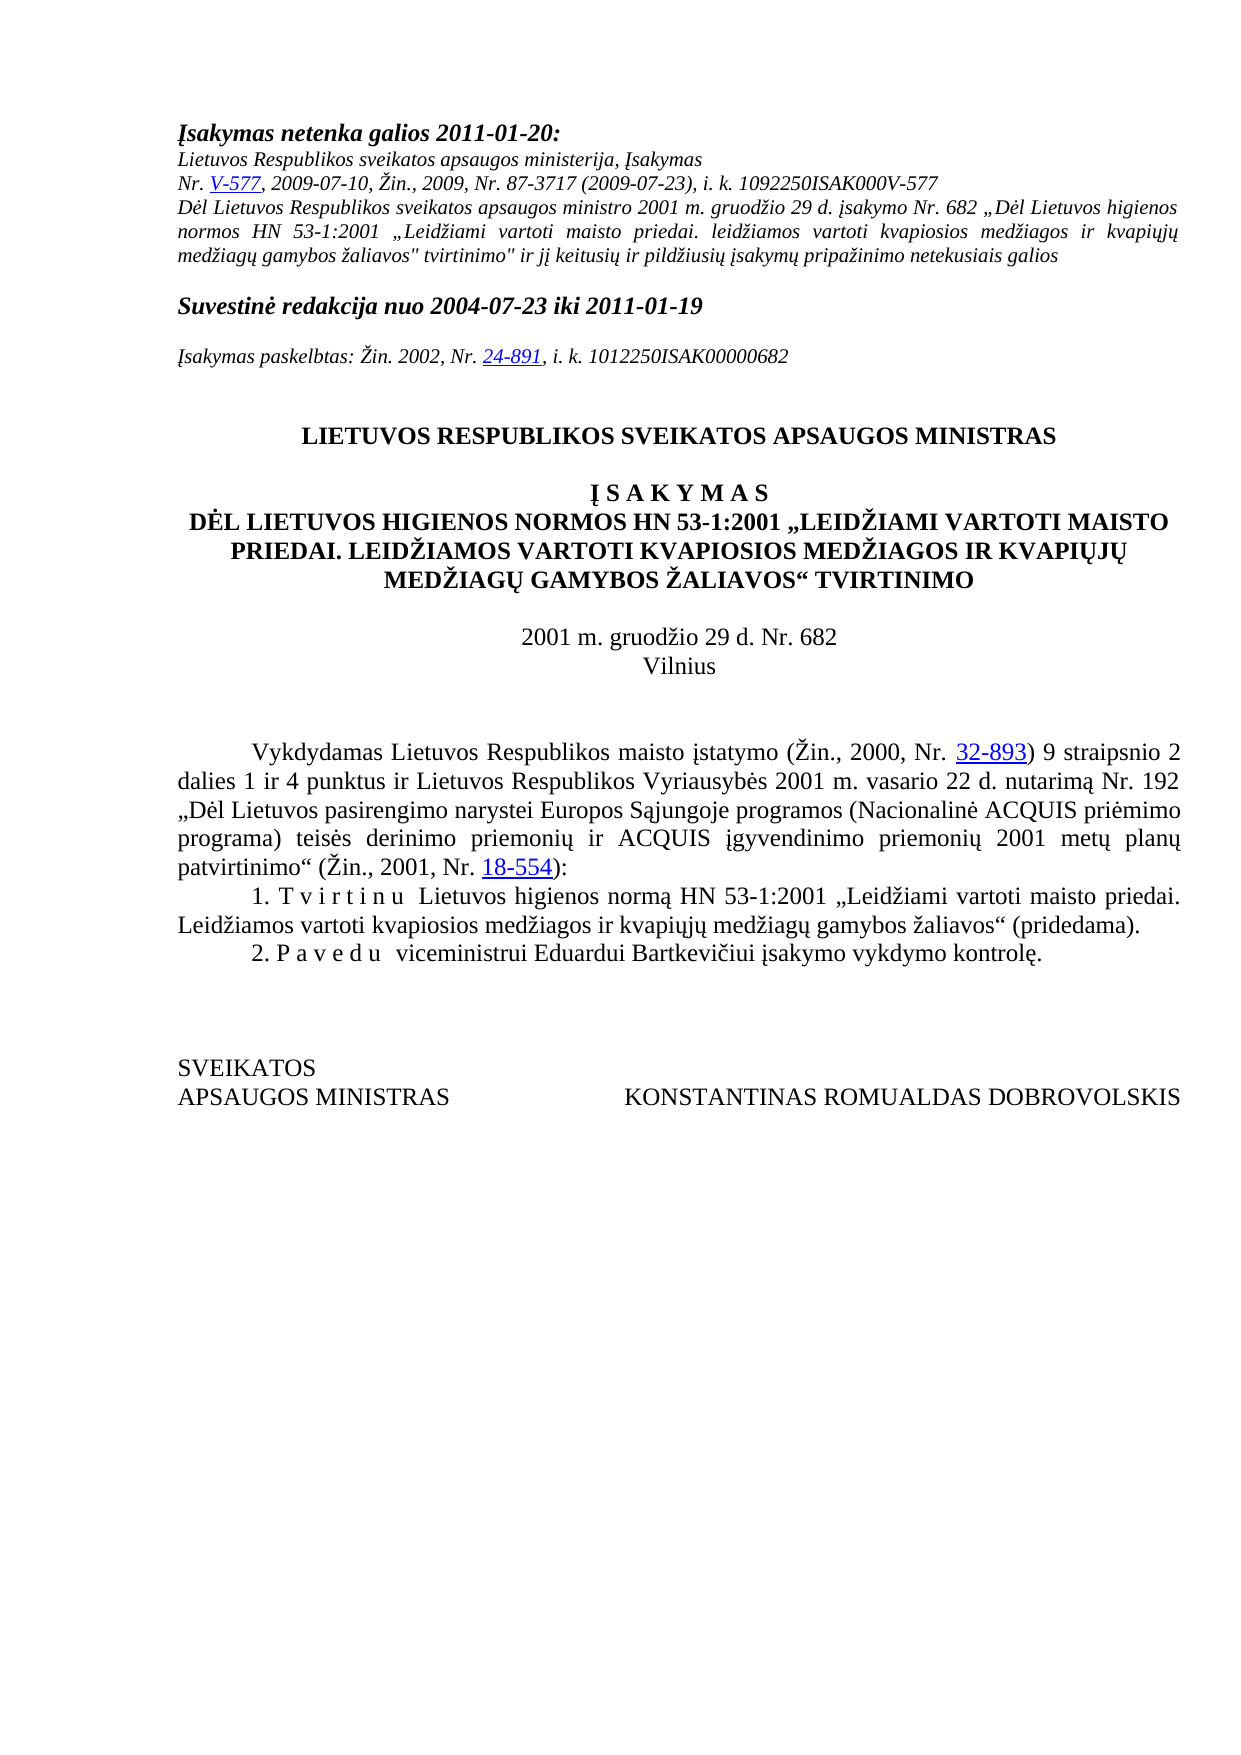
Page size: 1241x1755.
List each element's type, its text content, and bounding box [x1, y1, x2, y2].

text Lietuvos Respublikos sveikatos apsaugos ministerija, Įsakymas [177, 147, 1181, 171]
text Į S A K Y M A S [177, 478, 1181, 507]
text APSAUGOS MINISTRAS KONSTANTINAS ROMUALDAS DOBROVOLSKIS [177, 1082, 1181, 1111]
text SVEIKATOS [177, 1053, 1181, 1082]
text 2. Pavedu viceministrui Eduardui Bartkevičiui įsakymo vykdymo kontrolę. [177, 938, 1181, 967]
text Įsakymas netenka galios 2011-01-20: [177, 118, 1181, 147]
text LIETUVOS RESPUBLIKOS SVEIKATOS APSAUGOS MINISTRAS [177, 421, 1181, 450]
text Dėl Lietuvos Respublikos sveikatos apsaugos ministro 2001 m. gruodžio 29 d. įsakymo Nr. 682 „Dėl Lietuvos higienos normos HN 53-1:2001 „Leidžiami vartoti maisto priedai. leidžiamos vartoti kvapiosios medžiagos ir kvapiųjų medžiagų gamybos žaliavos" tvirtinimo" ir jį keitusių ir pildžiusių įsakymų pripažinimo netekusiais galios [177, 195, 1181, 267]
text 1. Tvirtinu Lietuvos higienos normą HN 53-1:2001 „Leidžiami vartoti maisto priedai. Leidžiamos vartoti kvapiosios medžiagos ir kvapiųjų medžiagų gamybos žaliavos“ (pridedama). [177, 881, 1181, 938]
text Vykdydamas Lietuvos Respublikos maisto įstatymo (Žin., 2000, Nr. 32-893) 9 straipsnio 2 dalies 1 ir 4 punktus ir Lietuvos Respublikos Vyriausybės 2001 m. vasario 22 d. nutarimą Nr. 192 „Dėl Lietuvos pasirengimo narystei Europos Sąjungoje programos (Nacionalinė ACQUIS priėmimo programa) teisės derinimo priemonių ir ACQUIS įgyvendinimo priemonių 2001 metų planų patvirtinimo“ (Žin., 2001, Nr. 18-554): [177, 737, 1181, 881]
text Įsakymas paskelbtas: Žin. 2002, Nr. 24-891, i. k. 1012250ISAK00000682 [177, 344, 1181, 368]
text Suvestinė redakcija nuo 2004-07-23 iki 2011-01-19 [177, 291, 1181, 320]
text DĖL LIETUVOS HIGIENOS NORMOS HN 53-1:2001 „LEIDŽIAMI VARTOTI MAISTO PRIEDAI. LEIDŽIAMOS VARTOTI KVAPIOSIOS MEDŽIAGOS IR KVAPIŲJŲ MEDŽIAGŲ GAMYBOS ŽALIAVOS“ TVIRTINIMO [177, 507, 1181, 593]
text 2001 m. gruodžio 29 d. Nr. 682 [177, 622, 1181, 651]
text Vilnius [177, 651, 1181, 680]
text Nr. V-577, 2009-07-10, Žin., 2009, Nr. 87-3717 (2009-07-23), i. k. 1092250ISAK000V-577 [177, 171, 1181, 195]
